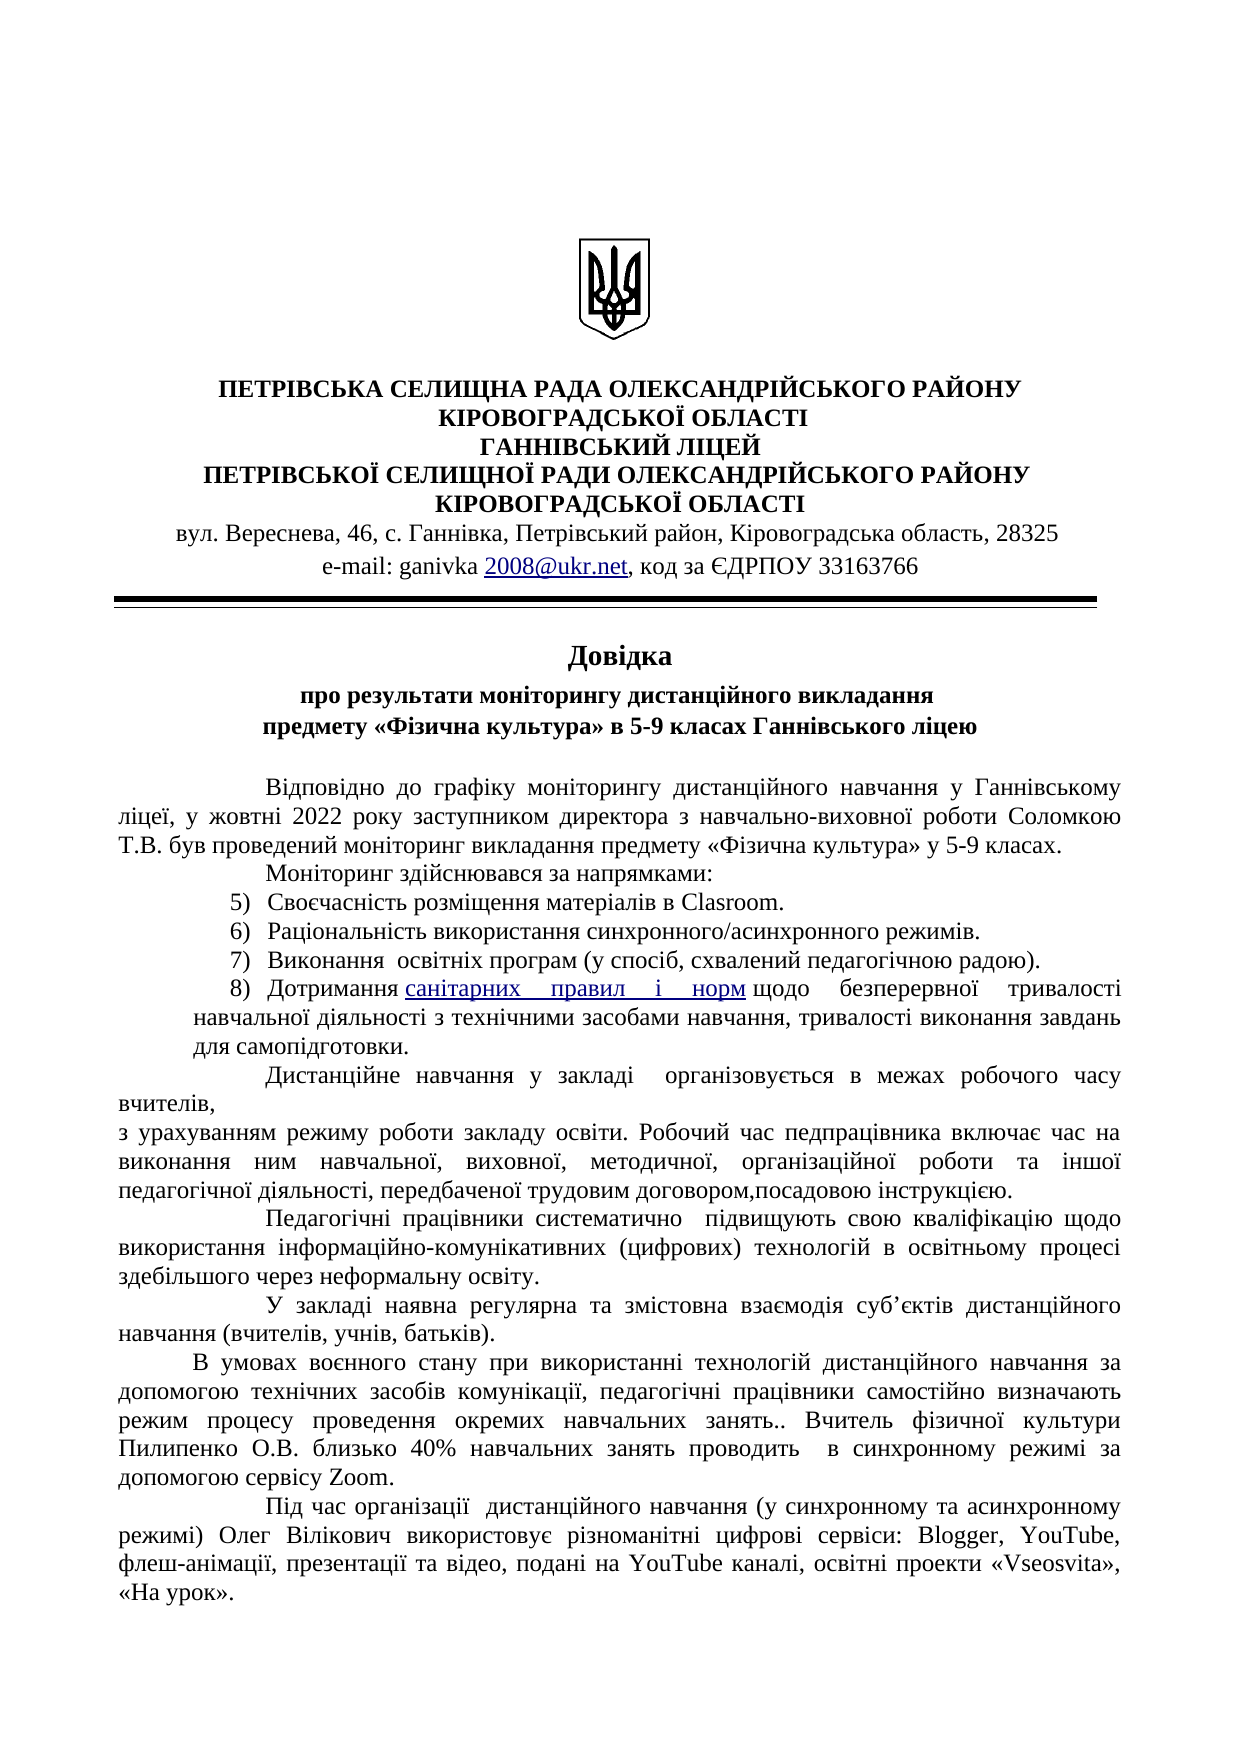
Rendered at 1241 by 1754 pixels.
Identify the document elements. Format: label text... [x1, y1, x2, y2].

list Раціональність використання синхронного/асинхронного режимів. [156, 916, 1122, 945]
text КІРОВОГРАДСЬКОЇ ОБЛАСТІ [118, 403, 1122, 432]
list Дотримання санітарних правил і норм щодо безперервної тривалості навчальної діяльності з технічними засобами навчання, тривалості виконання завдань для самопідготовки. [156, 973, 1122, 1060]
text e-mail: ganivka 2008@ukr.net, код за ЄДРПОУ 33163766 [118, 551, 1122, 580]
text ГАННІВСЬКИЙ ЛІЦЕЙ [118, 432, 1122, 461]
text У закладі наявна регулярна та змістовна взаємодія суб’єктів дистанційного навчання (вчителів, учнів, батьків). [118, 1290, 1122, 1347]
text КІРОВОГРАДСЬКОЇ ОБЛАСТІ [118, 489, 1122, 518]
text Дистанційне навчання у закладі організовується в межах робочого часу вчителів, з урахуванням режиму роботи закладу освіти. Робочий час педпрацівника включає час на виконання ним навчальної, виховної, методичної, організаційної роботи та іншої педагогічної діяльності, передбаченої трудовим договором,посадовою інструкцією. [118, 1060, 1122, 1203]
text Педагогічні працівники систематично підвищують свою кваліфікацію щодо використання інформаційно-комунікативних (цифрових) технологій в освітньому процесі здебільшого через неформальну освіту. [118, 1203, 1122, 1290]
list Виконання освітніх програм (у спосіб, схвалений педагогічною радою). [156, 945, 1122, 973]
text вул. Вереснева, 46, с. Ганнівка, Петрівський район, Кіровоградська область, 28325 [118, 518, 1122, 547]
text Моніторинг здійснювався за напрямками: [118, 858, 1122, 887]
text ПЕТРІВСЬКА СЕЛИЩНА РАДА ОЛЕКСАНДРІЙСЬКОГО РАЙОНУ [118, 374, 1122, 403]
text про результати моніторингу дистанційного викладання [118, 680, 1122, 709]
text предмету «Фізична культура» в 5-9 класах Ганнівського ліцею [118, 711, 1122, 739]
list Своєчасність розміщення матеріалів в Сlasroom. [156, 887, 1122, 916]
text В умовах воєнного стану при використанні технологій дистанційного навчання за допомогою технічних засобів комунікації, педагогічні працівники самостійно визначають режим процесу проведення окремих навчальних занять.. Вчитель фізичної культури Пилипенко О.В. близько 40% навчальних занять проводить в синхронному режимі за допомогою сервісу Zoom. [118, 1347, 1122, 1491]
text Під час організації дистанційного навчання (у синхронному та асинхронному режимі) Олег Вілікович використовує різноманітні цифрові сервіси: Blogger, YouTube, флеш-анімації, презентації та відео, подані на YouTube каналі, освітні проекти «Vseosvita», «На урок». [118, 1491, 1122, 1606]
text ПЕТРІВСЬКОЇ СЕЛИЩНОЇ РАДИ ОЛЕКСАНДРІЙСЬКОГО РАЙОНУ [118, 461, 1122, 489]
text Довідка [118, 638, 1122, 671]
text Відповідно до графіку моніторингу дистанційного навчання у Ганнівському ліцеї, у жовтні 2022 року заступником директора з навчально-виховної роботи Соломкою Т.В. був проведений моніторинг викладання предмету «Фізична культура» у 5-9 класах. [118, 772, 1122, 858]
